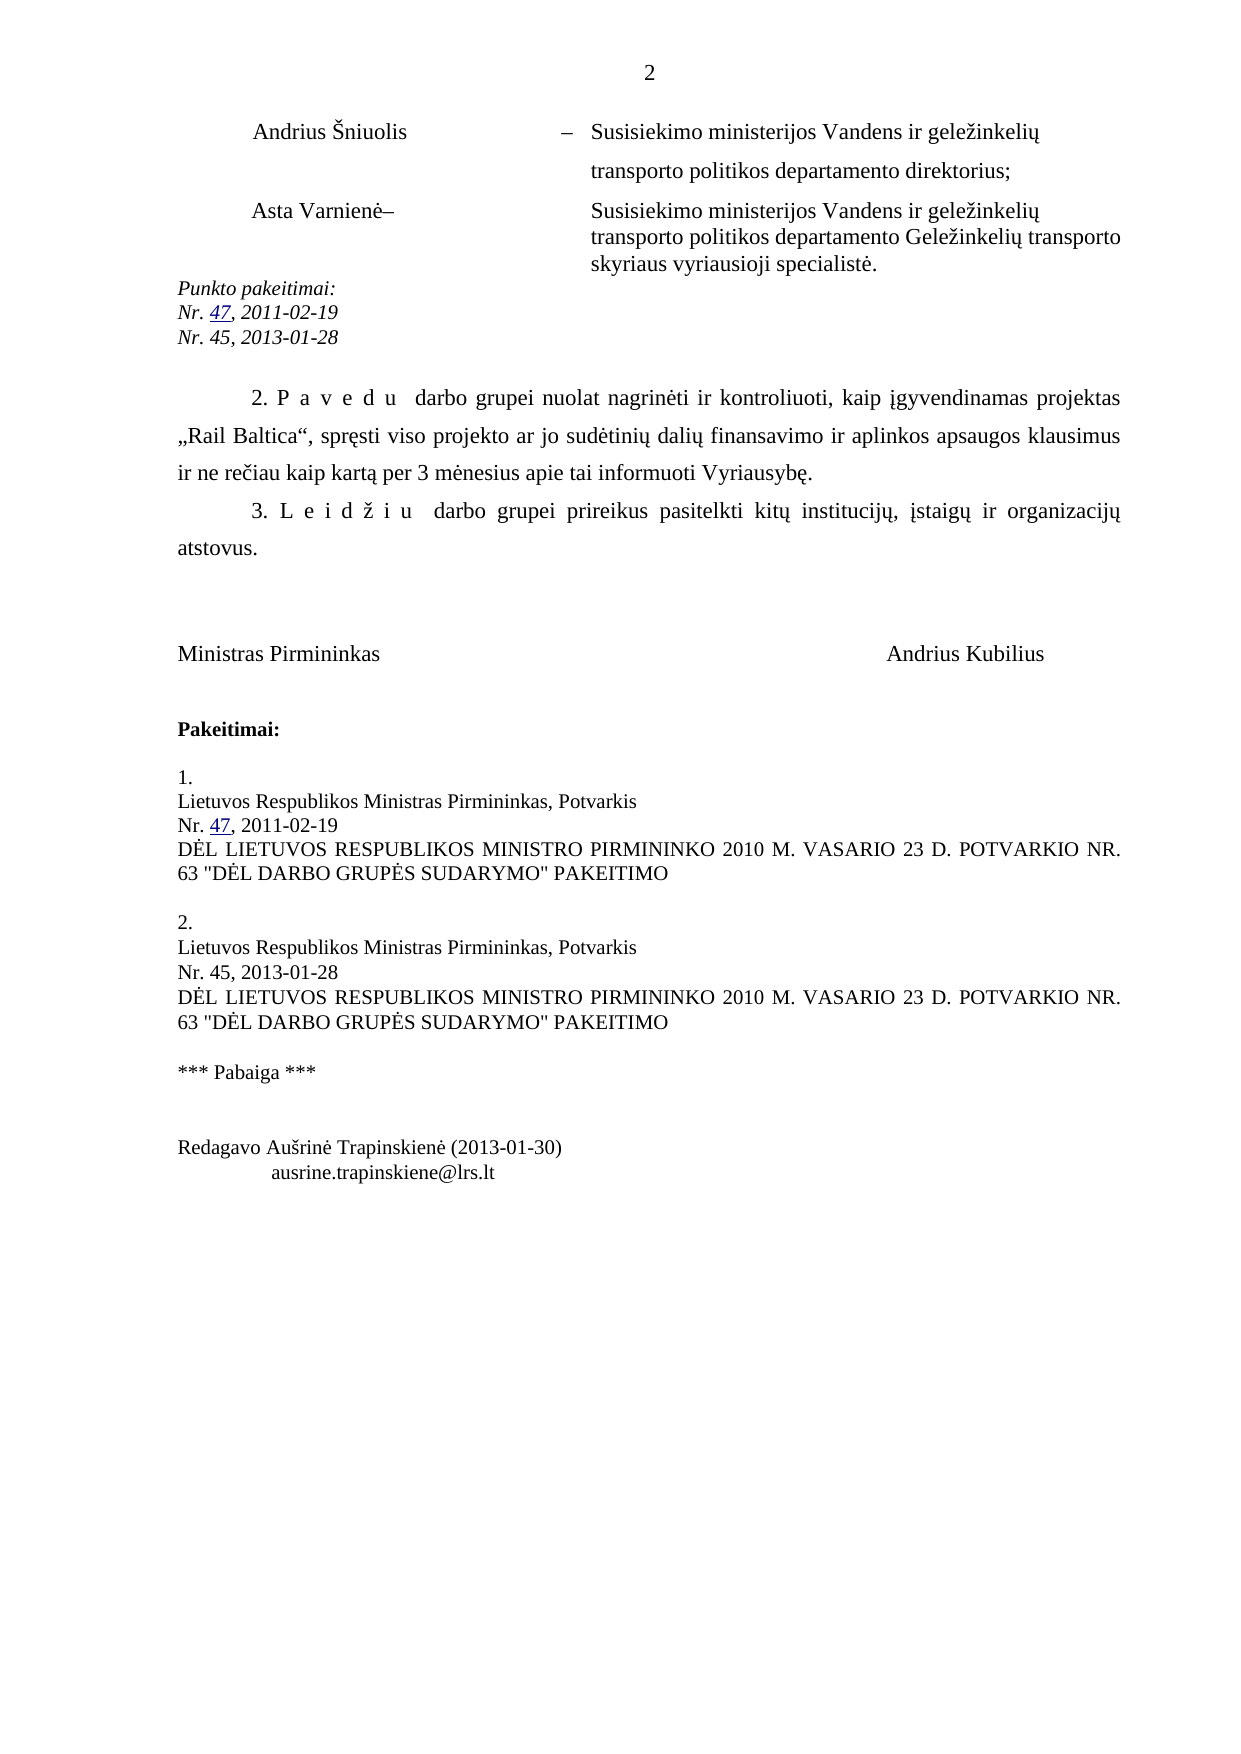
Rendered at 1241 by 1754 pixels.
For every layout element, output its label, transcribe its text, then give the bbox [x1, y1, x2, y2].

text Nr. 47, 2011-02-19 [177, 813, 1122, 837]
text *** Pabaiga *** [177, 1059, 1122, 1084]
text Lietuvos Respublikos Ministras Pirmininkas, Potvarkis [177, 934, 1122, 959]
text DĖL LIETUVOS RESPUBLIKOS MINISTRO PIRMININKO 2010 M. VASARIO 23 D. POTVARKIO NR. 63 "DĖL DARBO GRUPĖS SUDARYMO" PAKEITIMO [177, 837, 1122, 885]
text 1. [177, 765, 1122, 789]
text DĖL LIETUVOS RESPUBLIKOS MINISTRO PIRMININKO 2010 M. VASARIO 23 D. POTVARKIO NR. 63 "DĖL DARBO GRUPĖS SUDARYMO" PAKEITIMO [177, 984, 1122, 1034]
text Ministras Pirmininkas Andrius Kubilius [177, 640, 1122, 666]
text Punkto pakeitimai: [177, 276, 1122, 300]
text Nr. 45, 2013-01-28 [177, 959, 1122, 984]
text Lietuvos Respublikos Ministras Pirmininkas, Potvarkis [177, 789, 1122, 813]
text Pakeitimai: [177, 717, 1122, 741]
text Asta Varnienė– Susisiekimo ministerijos Vandens ir geležinkelių transporto politikos departamento Geležinkelių transporto skyriaus vyriausioji specialistė. [251, 197, 1122, 276]
text ausrine.trapinskiene@lrs.lt [177, 1159, 1122, 1184]
text Andrius Šniuolis – Susisiekimo ministerijos Vandens ir geležinkelių transporto politikos departamento direktorius; [252, 118, 1122, 184]
text 2. [177, 909, 1122, 934]
text 3. Leidžiu darbo grupei prireikus pasitelkti kitų institucijų, įstaigų ir organizacijų atstovus. [177, 486, 1122, 561]
text Redagavo Aušrinė Trapinskienė (2013-01-30) [177, 1134, 1122, 1159]
text Nr. 45, 2013-01-28 [177, 324, 1122, 349]
text Nr. 47, 2011-02-19 [177, 300, 1122, 324]
text 2. Pavedu darbo grupei nuolat nagrinėti ir kontroliuoti, kaip įgyvendinamas projektas „Rail Baltica“, spręsti viso projekto ar jo sudėtinių dalių finansavimo ir aplinkos apsaugos klausimus ir ne rečiau kaip kartą per 3 mėnesius apie tai informuoti Vyriausybę. [177, 373, 1122, 486]
